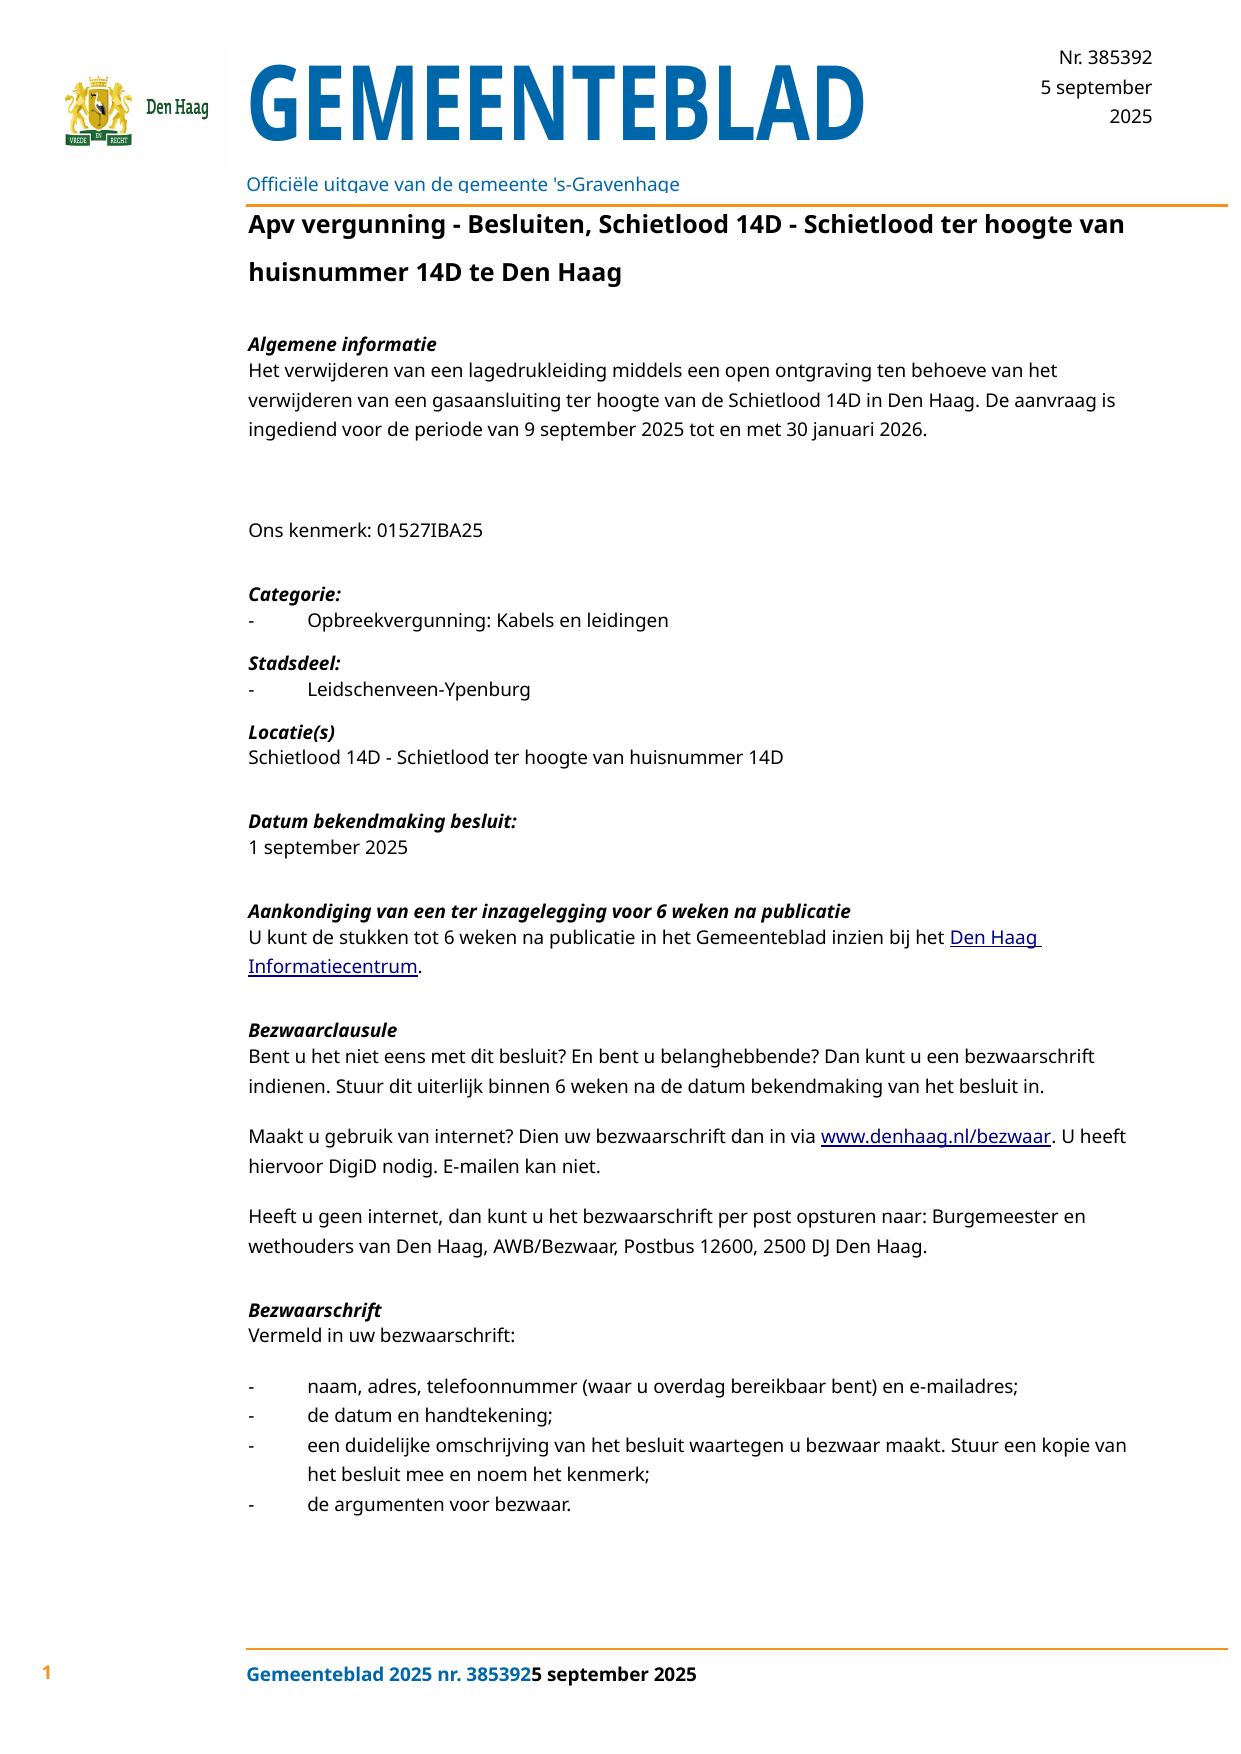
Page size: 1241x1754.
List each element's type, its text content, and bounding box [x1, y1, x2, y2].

picture [41, 47, 231, 172]
list een duidelijke omschrijving van het besluit waartegen u bezwaar maakt. Stuur een kopie van het besluit mee en noem het kenmerk; [248, 1432, 1152, 1487]
list de argumenten voor bezwaar. [248, 1491, 1152, 1517]
text U kunt de stukken tot 6 weken na publicatie in het Gemeenteblad inzien bij het Den Haag Informatiecentrum. [248, 924, 1152, 979]
text Apv vergunning - Besluiten, Schietlood 14D - Schietlood ter hoogte van huisnummer 14D te Den Haag [248, 207, 1152, 288]
list Leidschenveen-Ypenburg [248, 676, 1152, 701]
text Stadsdeel: [248, 650, 1152, 676]
text Locatie(s) [248, 719, 1152, 744]
text Maakt u gebruik van internet? Dien uw bezwaarschrift dan in via www.denhaag.nl/bezwaar. U heeft hiervoor DigiD nodig. E-mailen kan niet. [248, 1123, 1152, 1178]
text Ons kenmerk: 01527IBA25 [248, 517, 1152, 543]
text Datum bekendmaking besluit: [248, 808, 1152, 834]
text Het verwijderen van een lagedrukleiding middels een open ontgraving ten behoeve van het verwijderen van een gasaansluiting ter hoogte van de Schietlood 14D in Den Haag. De aanvraag is ingediend voor de periode van 9 september 2025 tot en met 30 januari 2026. [248, 357, 1152, 442]
text Categorie: [248, 581, 1152, 607]
text Bezwaarclausule [248, 1017, 1152, 1043]
text Algemene informatie [248, 331, 1152, 357]
text Aankondiging van een ter inzagelegging voor 6 weken na publicatie [248, 898, 1152, 924]
text Heeft u geen internet, dan kunt u het bezwaarschrift per post opsturen naar: Burgemeester en wethouders van Den Haag, AWB/Bezwaar, Postbus 12600, 2500 DJ Den Haag. [248, 1203, 1152, 1258]
list de datum en handtekening; [248, 1402, 1152, 1428]
text 1 september 2025 [248, 834, 1152, 860]
text Bent u het niet eens met dit besluit? En bent u belanghebbende? Dan kunt u een bezwaarschrift indienen. Stuur dit uiterlijk binnen 6 weken na de datum bekendmaking van het besluit in. [248, 1043, 1152, 1098]
list Opbreekvergunning: Kabels en leidingen [248, 607, 1152, 633]
text Schietlood 14D - Schietlood ter hoogte van huisnummer 14D [248, 744, 1152, 770]
text Bezwaarschrift [248, 1297, 1152, 1322]
list naam, adres, telefoonnummer (waar u overdag bereikbaar bent) en e-mailadres; [248, 1373, 1152, 1399]
text Vermeld in uw bezwaarschrift: [248, 1322, 1152, 1348]
